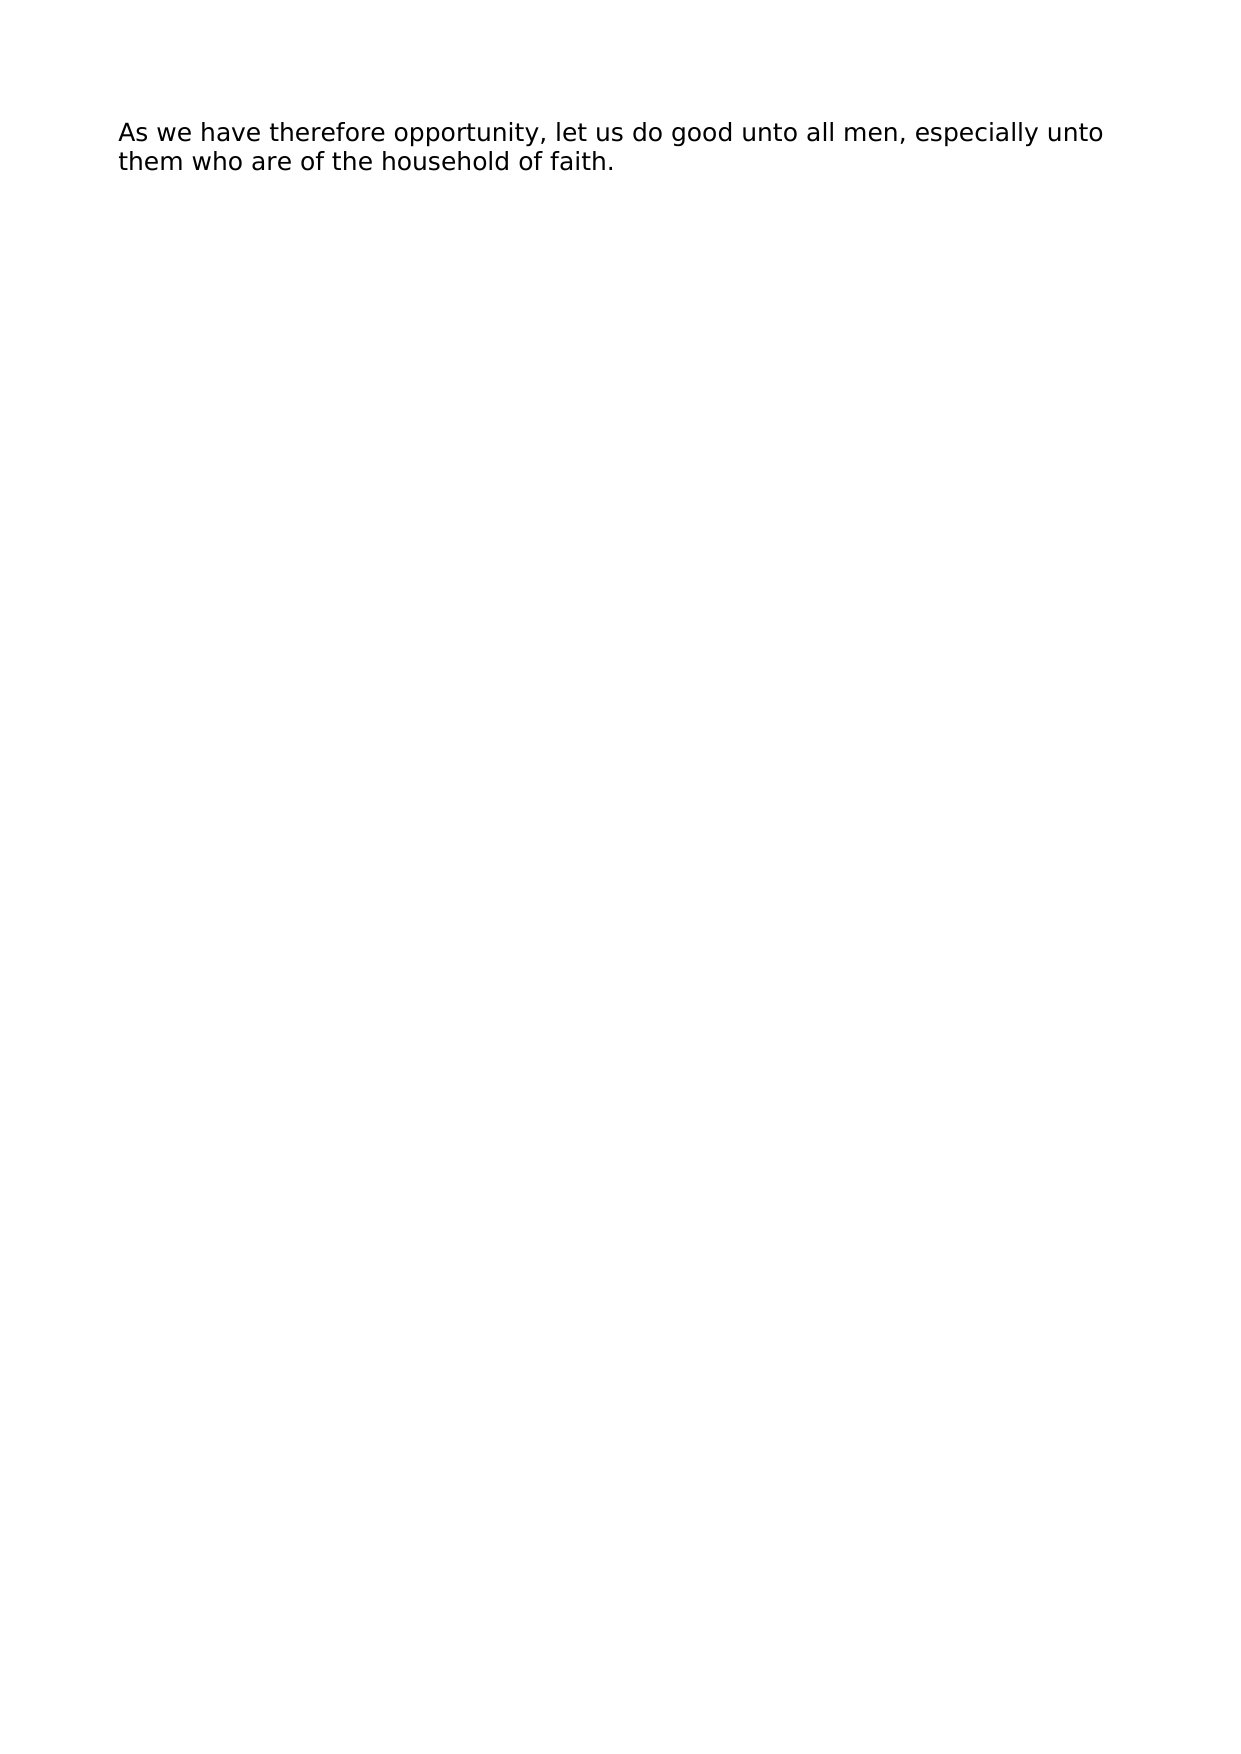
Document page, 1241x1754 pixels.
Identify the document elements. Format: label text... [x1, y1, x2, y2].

text As we have therefore opportunity, let us do good unto all men, especially unto them who are of the household of faith. [118, 118, 1122, 176]
